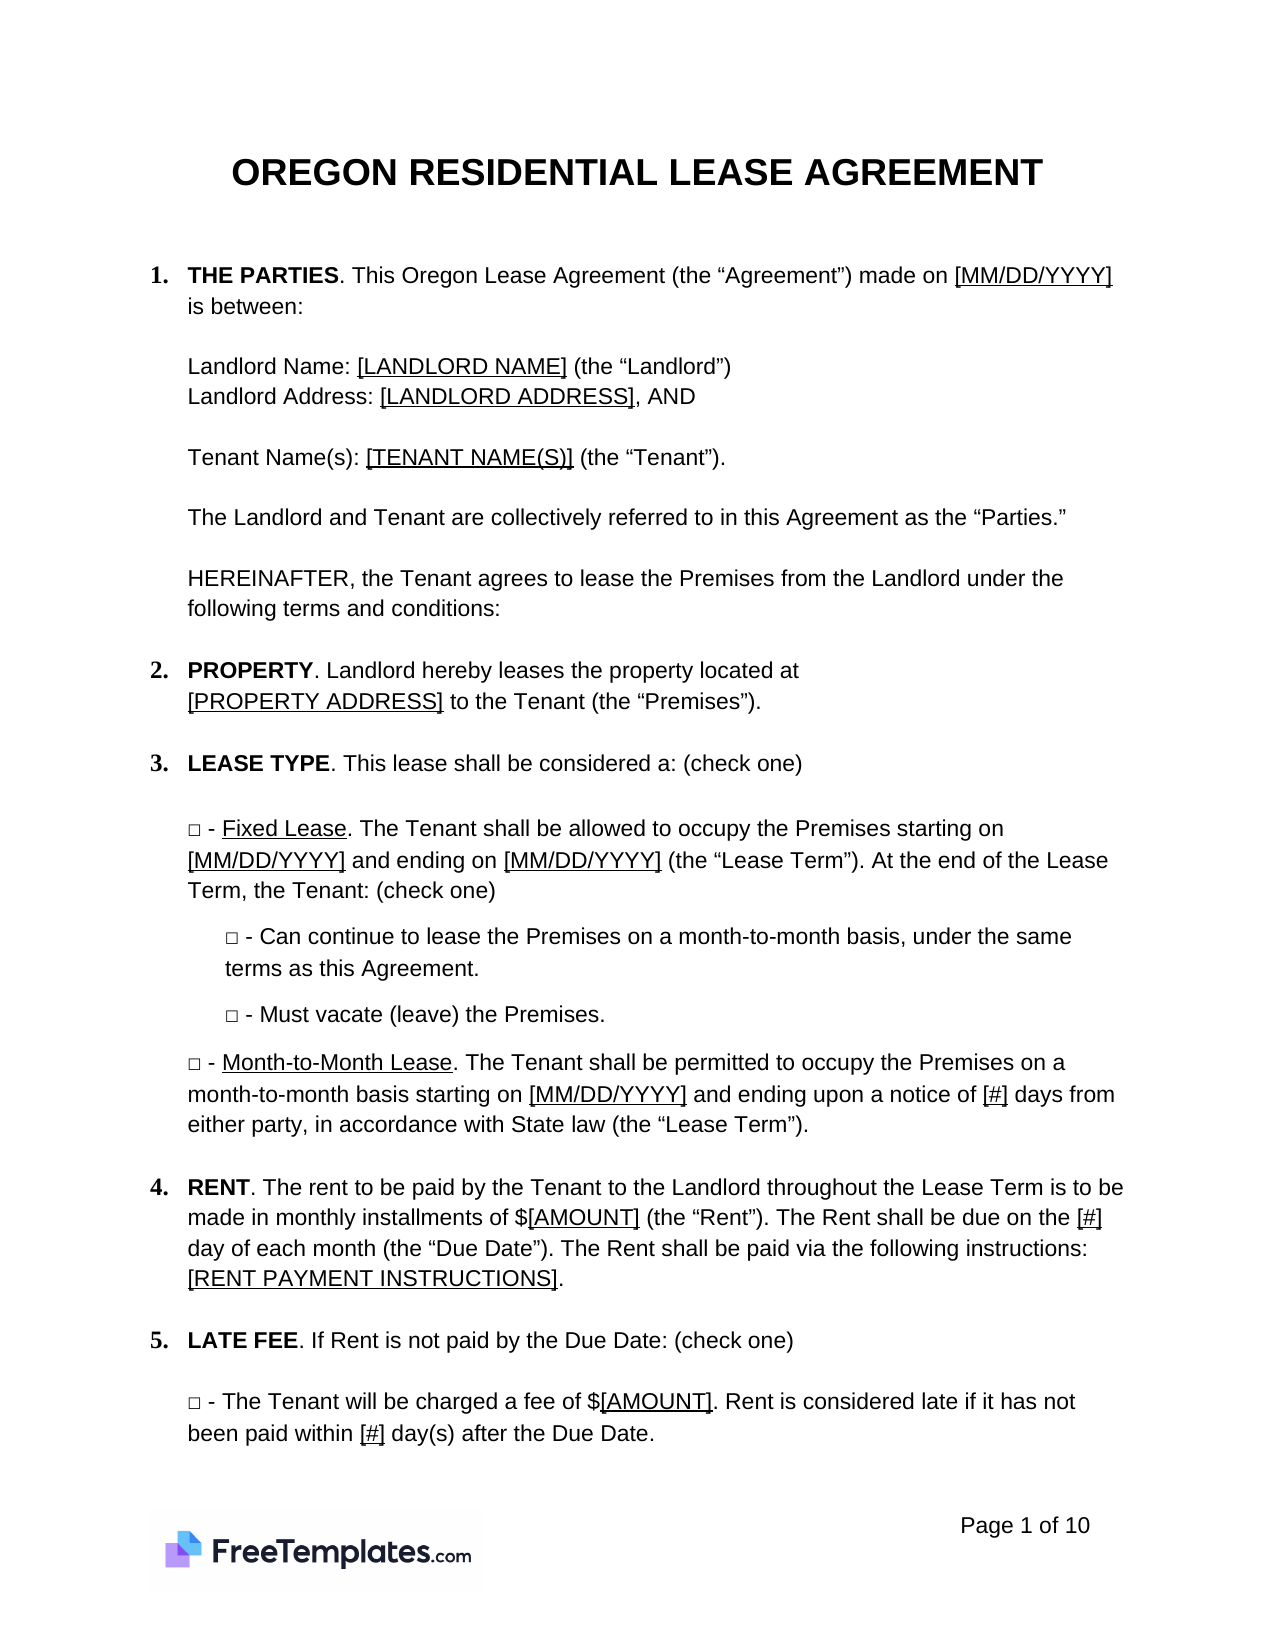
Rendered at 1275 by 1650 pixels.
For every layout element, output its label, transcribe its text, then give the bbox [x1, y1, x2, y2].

list Tenant Name(s): [TENANT NAME(S)] (the “Tenant”). [187, 444, 1125, 470]
text ☐ - Fixed Lease. The Tenant shall be allowed to occupy the Premises starting on [MM/DD/YYYY] and ending on [MM/DD/YYYY] (the “Lease Term”). At the end of the Lease Term, the Tenant: (check one) [187, 812, 1125, 903]
text OREGON RESIDENTIAL LEASE AGREEMENT [150, 150, 1125, 193]
text ☐ - Can continue to lease the Premises on a month-to-month basis, under the same terms as this Agreement. [225, 920, 1125, 981]
list PROPERTY. Landlord hereby leases the property located at [150, 655, 1125, 684]
list LEASE TYPE. This lease shall be considered a: (check one) [150, 748, 1125, 777]
list LATE FEE. If Rent is not paid by the Due Date: (check one) [150, 1325, 1125, 1354]
list Landlord Address: [LANDLORD ADDRESS], AND [187, 383, 1125, 409]
text ☐ - Must vacate (leave) the Premises. [225, 998, 1125, 1029]
list [PROPERTY ADDRESS] to the Tenant (the “Premises”). [187, 688, 1125, 714]
list RENT. The rent to be paid by the Tenant to the Landlord throughout the Lease Term is to be made in monthly installments of $[AMOUNT] (the “Rent”). The Rent shall be due on the [#] day of each month (the “Due Date”). The Rent shall be paid via the following instructions: [RENT PAYMENT INSTRUCTIONS]. [150, 1172, 1125, 1291]
list Landlord Name: [LANDLORD NAME] (the “Landlord”) [187, 353, 1125, 379]
list ☐ - The Tenant will be charged a fee of $[AMOUNT]. Rent is considered late if it has not been paid within [#] day(s) after the Due Date. [187, 1384, 1125, 1446]
list The Landlord and Tenant are collectively referred to in this Agreement as the “Parties.” [187, 504, 1125, 530]
list HEREINAFTER, the Tenant agrees to lease the Premises from the Landlord under the following terms and conditions: [187, 564, 1125, 621]
list ☐ - Month-to-Month Lease. The Tenant shall be permitted to occupy the Premises on a month-to-month basis starting on [MM/DD/YYYY] and ending upon a notice of [#] days from either party, in accordance with State law (the “Lease Term”). [187, 1046, 1125, 1138]
list THE PARTIES. This Oregon Lease Agreement (the “Agreement”) made on [MM/DD/YYYY] is between: [150, 260, 1125, 319]
